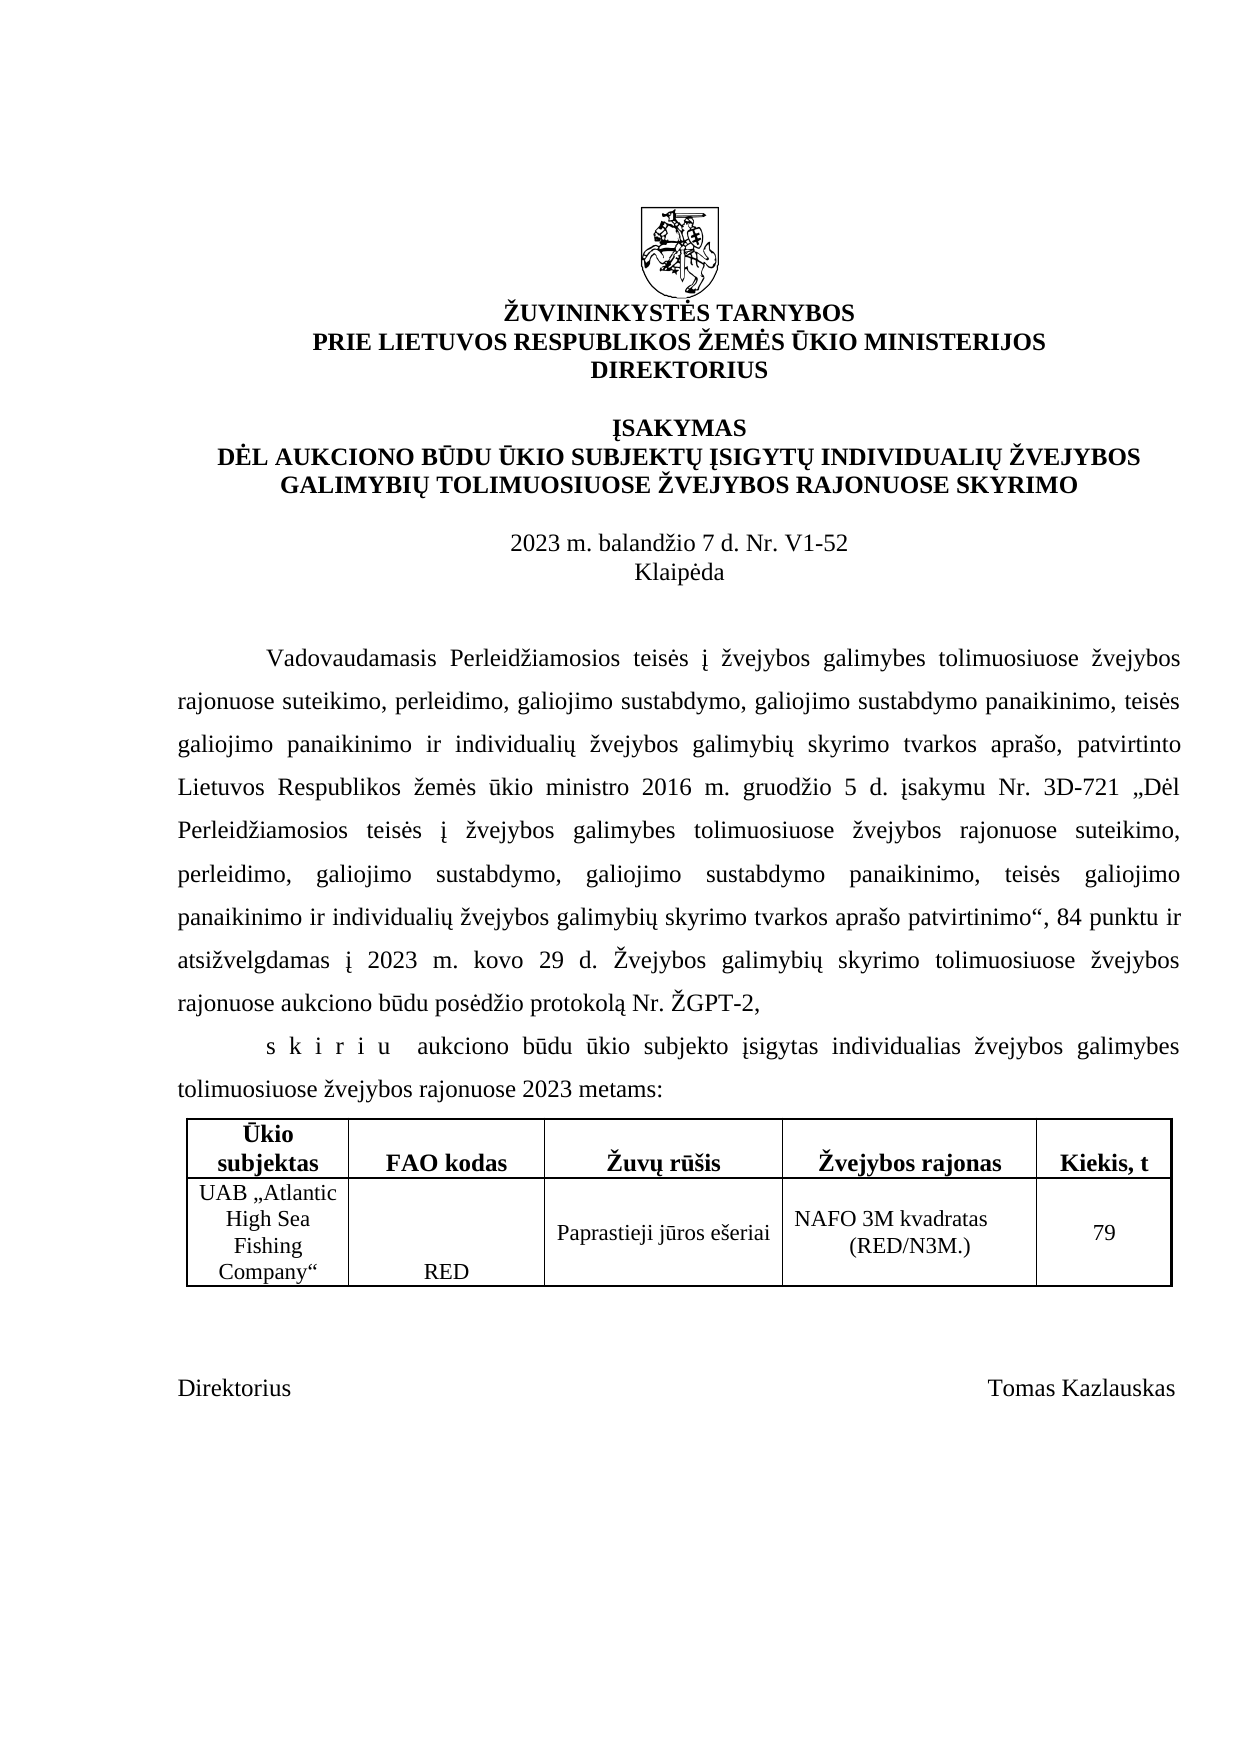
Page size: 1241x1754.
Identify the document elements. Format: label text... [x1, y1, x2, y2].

text ŽUVININKYSTĖS TARNYBOS [177, 298, 1181, 327]
text ĮSAKYMAS [177, 413, 1181, 442]
text s k i r i u aukciono būdu ūkio subjekto įsigytas individualias žvejybos galimybes tolimuosiuose žvejybos rajonuose 2023 metams: [177, 1031, 1181, 1103]
table_header Kiekis, t [1037, 1120, 1170, 1177]
text Direktorius Tomas Kazlauskas [177, 1373, 1181, 1402]
text DIREKTORIUS [177, 356, 1181, 384]
table_header Žuvų rūšis [545, 1120, 782, 1177]
table_cell Paprastieji jūros ešeriai [545, 1179, 782, 1284]
table_cell 79 [1037, 1179, 1170, 1284]
table_cell UAB „Atlantic High Sea Fishing Company“ [188, 1179, 348, 1284]
table_header FAO kodas [349, 1120, 544, 1177]
text 2023 m. balandžio 7 d. Nr. V1-52 [177, 528, 1181, 557]
table_header Ūkio subjektas [188, 1120, 348, 1177]
table_cell NAFO 3M kvadratas (RED/N3M.) [783, 1179, 1036, 1284]
text PRIE LIETUVOS RESPUBLIKOS ŽEMĖS ŪKIO MINISTERIJOS [177, 327, 1181, 356]
text Klaipėda [177, 557, 1181, 586]
table_header Žvejybos rajonas [783, 1120, 1036, 1177]
text Vadovaudamasis Perleidžiamosios teisės į žvejybos galimybes tolimuosiuose žvejybos rajonuose suteikimo, perleidimo, galiojimo sustabdymo, galiojimo sustabdymo panaikinimo, teisės galiojimo panaikinimo ir individualių žvejybos galimybių skyrimo tvarkos aprašo, patvirtinto Lietuvos Respublikos žemės ūkio ministro 2016 m. gruodžio 5 d. įsakymu Nr. 3D-721 „Dėl Perleidžiamosios teisės į žvejybos galimybes tolimuosiuose žvejybos rajonuose suteikimo, perleidimo, galiojimo sustabdymo, galiojimo sustabdymo panaikinimo, teisės galiojimo panaikinimo ir individualių žvejybos galimybių skyrimo tvarkos aprašo patvirtinimo“, 84 punktu ir atsižvelgdamas į 2023 m. kovo 29 d. Žvejybos galimybių skyrimo tolimuosiuose žvejybos rajonuose aukciono būdu posėdžio protokolą Nr. ŽGPT-2, [177, 643, 1181, 1017]
text DĖL aukciono būdu ūkio subjektŲ įsigytų INDIVIDUALIŲ ŽVEJYBOS GALIMYBIŲ tolimuosiuose žvejybos rajonuose skyrimo [177, 442, 1181, 499]
table_cell RED [349, 1179, 544, 1284]
